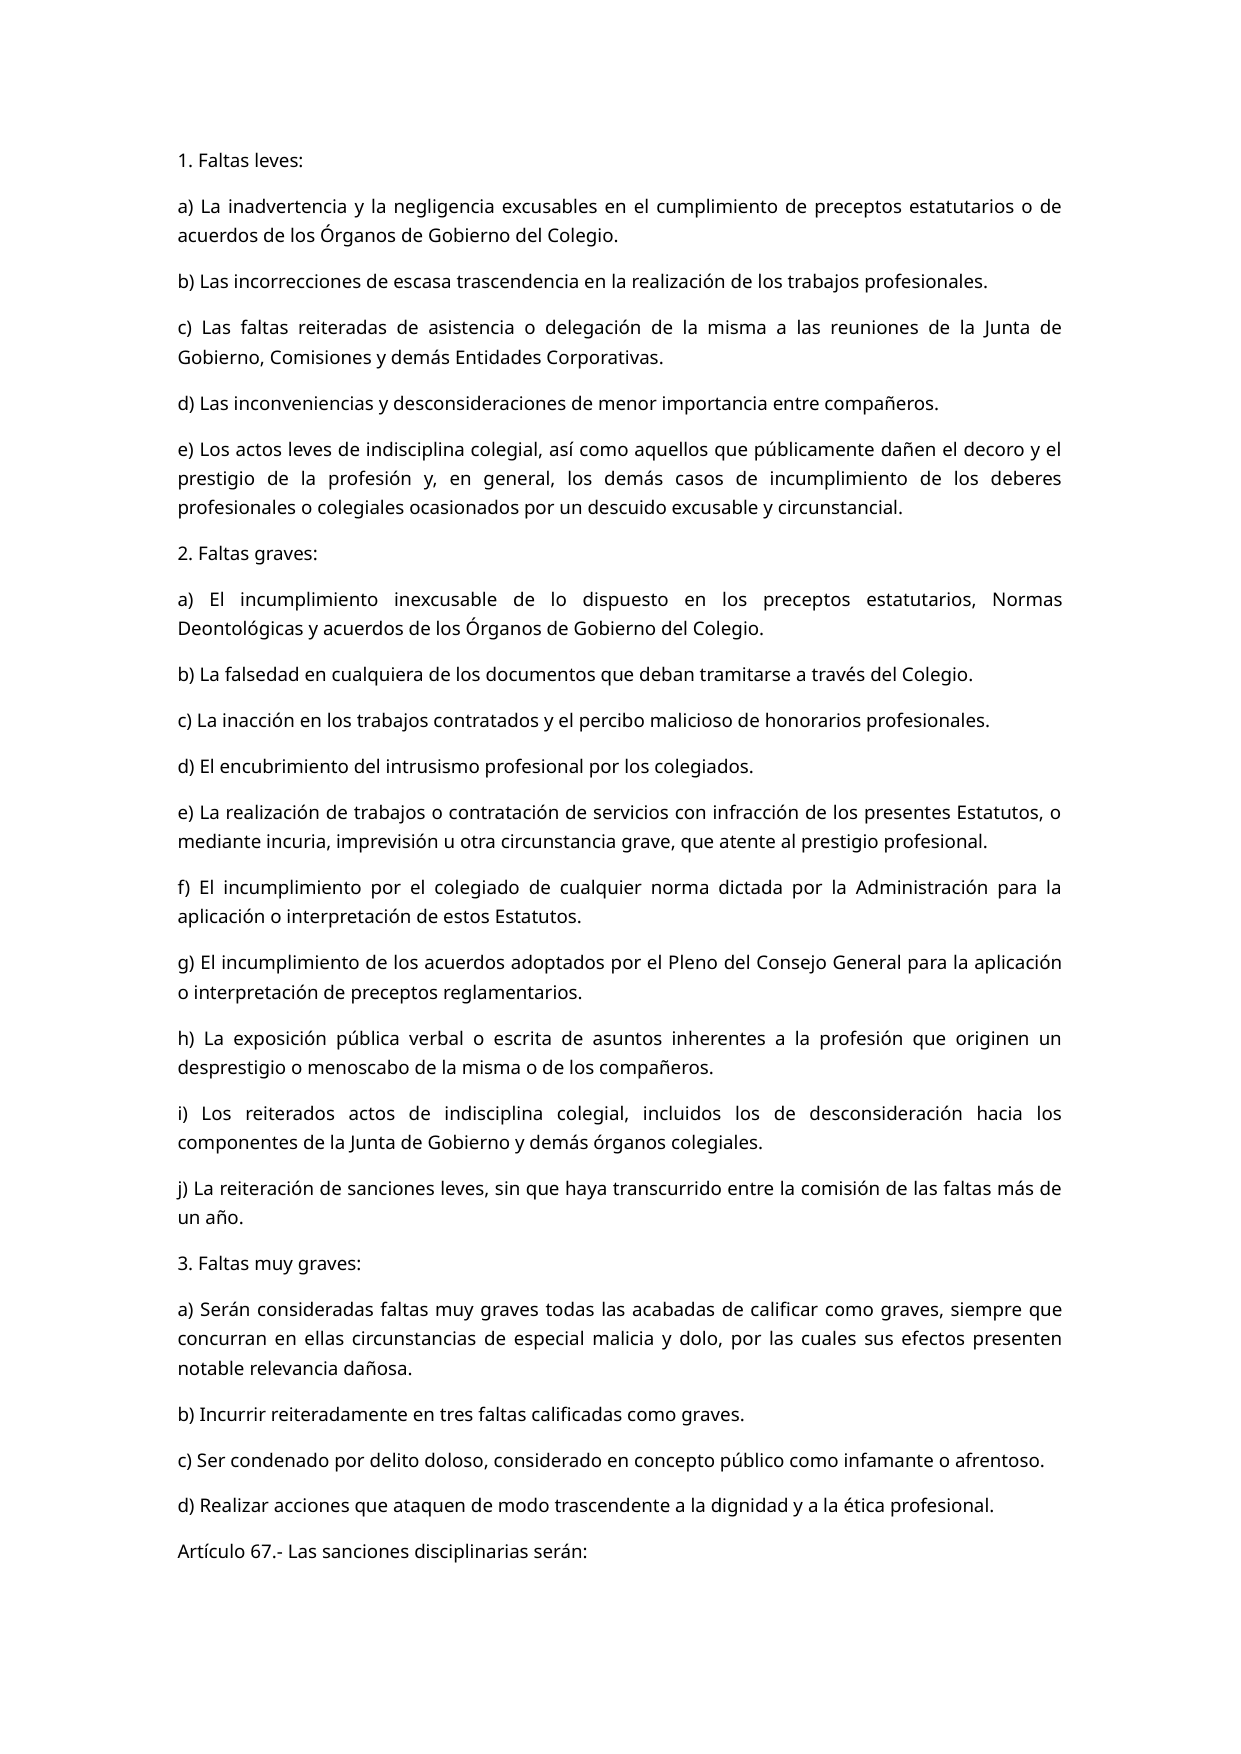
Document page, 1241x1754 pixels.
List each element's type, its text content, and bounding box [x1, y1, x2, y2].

text a) El incumplimiento inexcusable de lo dispuesto en los preceptos estatutarios, Normas Deontológicas y acuerdos de los Órganos de Gobierno del Colegio. [177, 586, 1063, 641]
text 3. Faltas muy graves: [177, 1251, 1063, 1276]
text d) Las inconveniencias y desconsideraciones de menor importancia entre compañeros. [177, 390, 1063, 415]
text j) La reiteración de sanciones leves, sin que haya transcurrido entre la comisión de las faltas más de un año. [177, 1175, 1063, 1230]
text c) Las faltas reiteradas de asistencia o delegación de la misma a las reuniones de la Junta de Gobierno, Comisiones y demás Entidades Corporativas. [177, 315, 1063, 369]
text a) Serán consideradas faltas muy graves todas las acabadas de calificar como graves, siempre que concurran en ellas circunstancias de especial malicia y dolo, por las cuales sus efectos presenten notable relevancia dañosa. [177, 1296, 1063, 1381]
text c) La inacción en los trabajos contratados y el percibo malicioso de honorarios profesionales. [177, 707, 1063, 733]
text Artículo 67.- Las sanciones disciplinarias serán: [177, 1539, 1063, 1564]
text b) Incurrir reiteradamente en tres faltas calificadas como graves. [177, 1401, 1063, 1426]
text c) Ser condenado por delito doloso, considerado en concepto público como infamante o afrentoso. [177, 1447, 1063, 1472]
text 1. Faltas leves: [177, 148, 1063, 173]
text b) Las incorrecciones de escasa trascendencia en la realización de los trabajos profesionales. [177, 269, 1063, 294]
text e) La realización de trabajos o contratación de servicios con infracción de los presentes Estatutos, o mediante incuria, imprevisión u otra circunstancia grave, que atente al prestigio profesional. [177, 799, 1063, 854]
text 2. Faltas graves: [177, 540, 1063, 566]
text i) Los reiterados actos de indisciplina colegial, incluidos los de desconsideración hacia los componentes de la Junta de Gobierno y demás órganos colegiales. [177, 1100, 1063, 1155]
text d) El encubrimiento del intrusismo profesional por los colegiados. [177, 753, 1063, 779]
text e) Los actos leves de indisciplina colegial, así como aquellos que públicamente dañen el decoro y el prestigio de la profesión y, en general, los demás casos de incumplimiento de los deberes profesionales o colegiales ocasionados por un descuido excusable y circunstancial. [177, 436, 1063, 520]
text h) La exposición pública verbal o escrita de asuntos inherentes a la profesión que originen un desprestigio o menoscabo de la misma o de los compañeros. [177, 1025, 1063, 1080]
text d) Realizar acciones que ataquen de modo trascendente a la dignidad y a la ética profesional. [177, 1493, 1063, 1518]
text g) El incumplimiento de los acuerdos adoptados por el Pleno del Consejo General para la aplicación o interpretación de preceptos reglamentarios. [177, 950, 1063, 1004]
text b) La falsedad en cualquiera de los documentos que deban tramitarse a través del Colegio. [177, 661, 1063, 687]
text f) El incumplimiento por el colegiado de cualquier norma dictada por la Administración para la aplicación o interpretación de estos Estatutos. [177, 874, 1063, 929]
text a) La inadvertencia y la negligencia excusables en el cumplimiento de preceptos estatutarios o de acuerdos de los Órganos de Gobierno del Colegio. [177, 193, 1063, 248]
